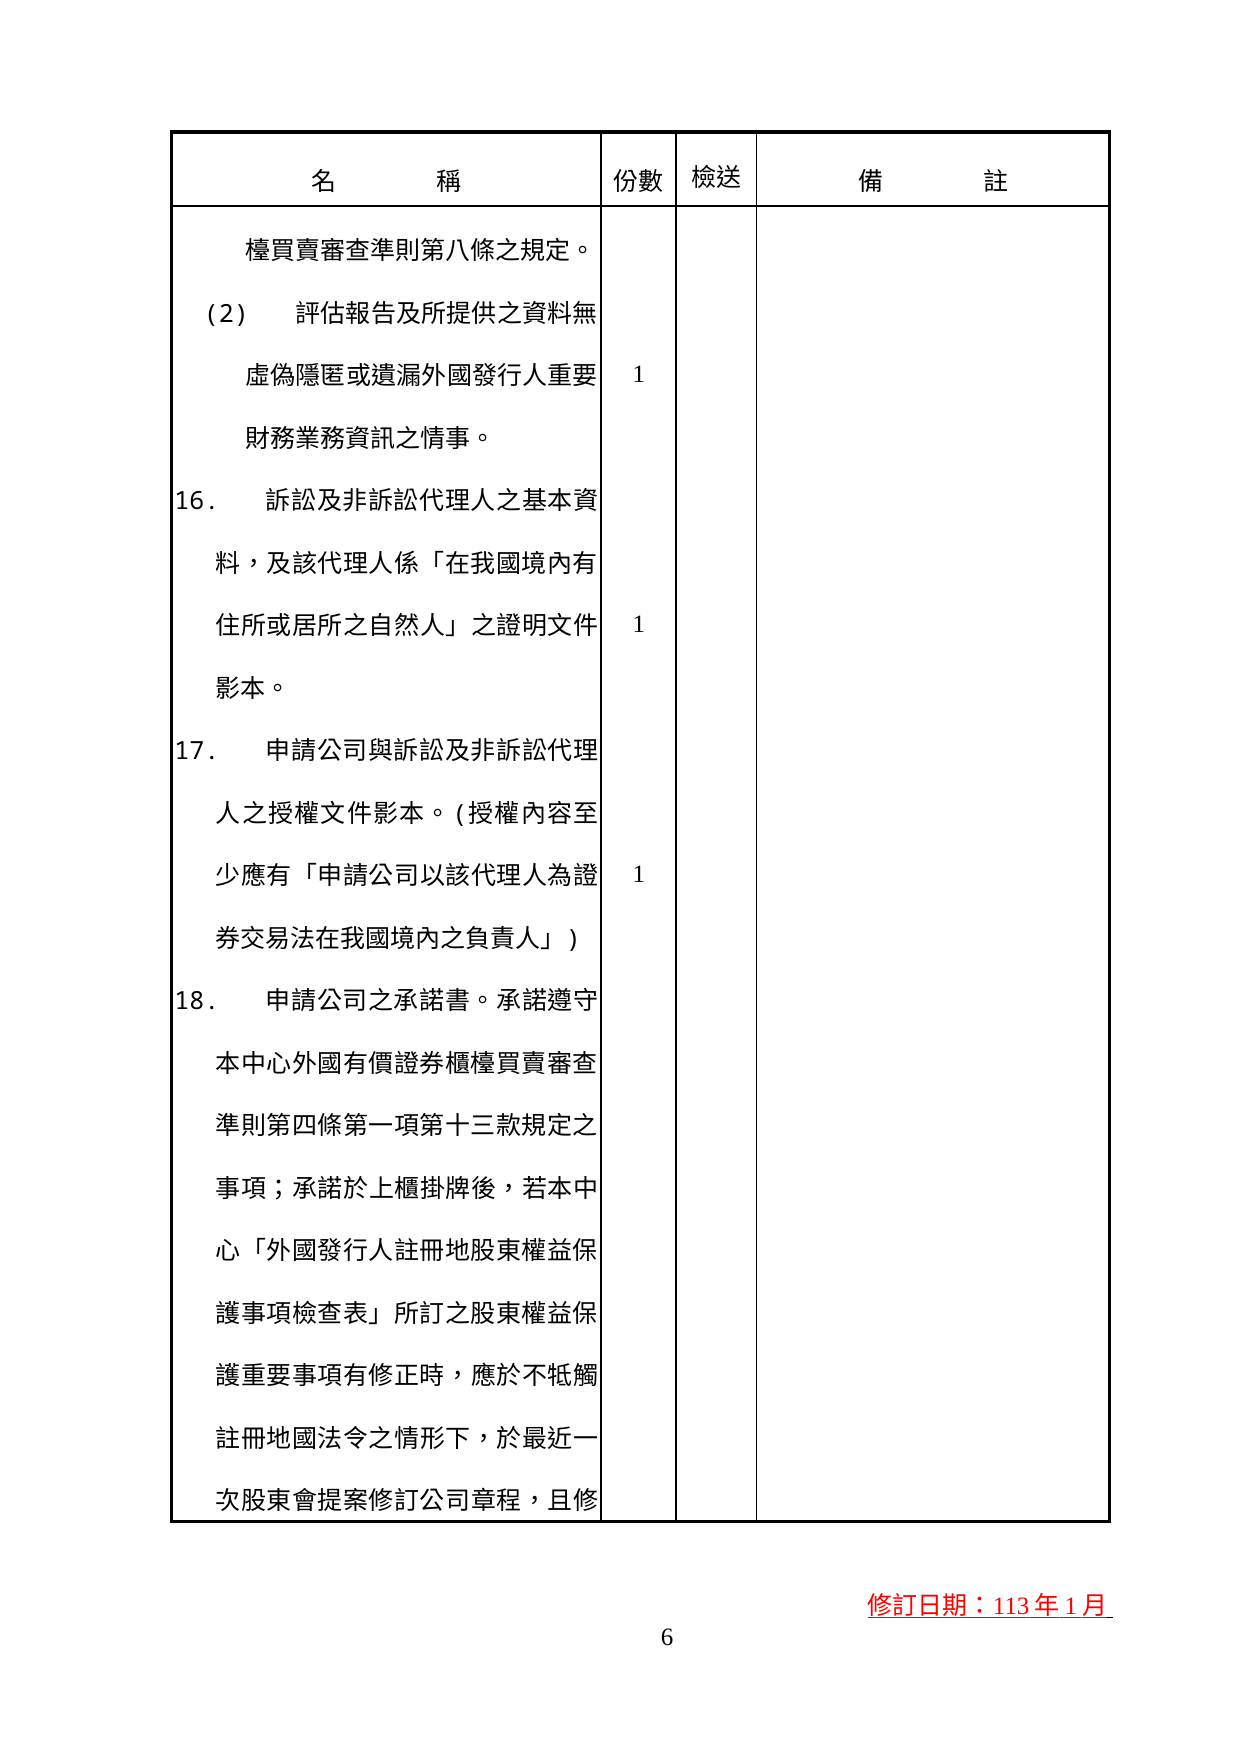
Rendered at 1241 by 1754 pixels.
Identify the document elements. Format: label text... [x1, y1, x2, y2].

table_header 份數 [602, 134, 675, 205]
table_cell 外國發行人股票第一上櫃申請書。 申請公司經我國外交部駐外單位認證之依註冊地國法律組織登記且有效存在之股份有限責任公司之證明文件影本。 申請公司針對下列事項出具之聲明書： 未違反「臺灣地區與大陸地區人民關係條例」相關規範。 申請公司並非依大陸地區法令組織登記者。 申請公司及其具有中華民國國籍之董事、經理人及持有公司股份超過股份總額百分之十之股東，暨申請公司所控制之營運主體係依中華民國公司法令組織成立，從事大陸地區投資者，係符合「臺灣地區與大陸地區人民關係條例」及「在大陸地區從事投資或技術合作許可辦法」等規定。 申請公司股東屬大陸地區人民來臺投資許可辦法定義之投資人者，其直接或間接持有該公司股份未逾30%，且未具有控制能力。 無其他違反「臺灣地區與大陸地區人民關係條例」相關規範之情事。 在不違反註冊地國法令情況下，第一上櫃後應於中華民國境內召開股東會。 若註冊地國法令規定不得於境外召開股東會者，公司已訂有得採委託投票或通訊投票之相關制度，其內容應包括具體做法、註冊地國法令對投票之限制及對中華民國股東之股東權益保護等重要事項。 符合本中心外國有價證券櫃檯買賣審查準則第四條第一項第二款及第八條規定。 本股票第一上櫃申請書及其附件所載事項無虛偽、隱匿情事。 科技事業或文化創意事業檢送經中華民國目的事業主管機關或本中心委託之專業機構出具其係屬科技事業或文化創意事業且具市場性之評估意見影本。 董事會或股東會決議申請股票第一上櫃之議事錄影本。 外國發行人股票第一上櫃契約。 採無實體發行(含私募有價證券)之登錄證明(但其註冊地法令另有規定者，則不適用)。 申請公司與推薦證券商簽訂之輔導股票上櫃契約影本。 申請公司與主辦推薦證券商簽訂有關其於上櫃掛牌年度及其後三個會計年度內繼續委任主辦推薦證券商協助其遵循我國證券法令、本中心規章暨公告事項及外國發行人股票第一上櫃契約之契約影本。 股票上櫃審查表。 下列以中文版本為主並以新臺幣為編製單位之財務報告： 最近二年度經會計師查核簽證之財務報告。 申請日期已逾季度終了後四十五天者，加附申請年度最近一季經會計師核閱之財務報告。(倘為第二季財務報告，則應經會計師查核簽證) 會計師專案審查公司內部控制制度所出具無保留結論之審查報告。 財務報告內容無虛偽或隱匿之聲明書、相關之會計師查核或核閱工作底稿、永久檔案及「會計師簽證作業覆核表」。 會計師就申請公司內部控制制度審查覆核表。 股權分散表；若未符合股權分散標準，申請公司於掛牌前達成股權分散標準之承諾書。 依規定委託指定機構集中保管股票之證明書影本或承諾書。 兩家以上推薦證券商之推薦書(須註明主辦及協辦推薦證券商)及推薦證券商評估報告工作底稿。 推薦證券商針對下列事項出具之聲明書： 符合本中心外國有價證券櫃檯買賣審查準則第八條之規定。 評估報告及所提供之資料無虛偽隱匿或遺漏外國發行人重要財務業務資訊之情事。 訴訟及非訴訟代理人之基本資料，及該代理人係「在我國境內有住所或居所之自然人」之證明文件影本。 申請公司與訴訟及非訴訟代理人之授權文件影本。(授權內容至少應有「申請公司以該代理人為證券交易法在我國境內之負責人」) 申請公司之承諾書。承諾遵守本中心外國有價證券櫃檯買賣審查準則第四條第一項第十三款規定之事項；承諾於上櫃掛牌後，若本中心「外國發行人註冊地股東權益保護事項檢查表」所訂之股東權益保護重要事項有修正時，應於不牴觸註冊地國法令之情形下，於最近一次股東會提案修訂公司章程，且修正公司章程所訂「股東權益保護之重要事項」時，需於提董事會決議十日前先向本中心申報其公司章程修正草案及律師評估意見；承諾於所屬國辦理增資時，應以書面通知本中心。 推薦證券商填製之「外國審查準則第九條第一項各款情事審查表」、「投資控股公司申請條件審查表」、其評估報告工作分配表、撰寫評估報告人員名單與相關懲處記錄。 申請日最近一年內申請公司之負責人、董事及持股超過股份總額百分之十之股東業已參加證券法規研習課程之證明文件影本(含董事進修公司治理相關課程三小時之證明文件)。 申請日最近一年內推薦證券商輔導人員進修公司治理相關課程三小時及承銷相關專業訓練課程六小時（可含括前揭公司治理課程）之證明文件影本。 股務代理契約影本；專業股務代理機構經臺灣集中保管結算所股份有限公司出具符合規定之證明文件。 公開說明書稿本(含推薦證券商評估報告)；本次檢送之各期財務報告及公開說明書電子檔上傳至本中心指定之網際網路資訊申報系統之證明文件。 董事、持股超過股份總額百分之十之股東及提出股份供推薦證券商認購之股東如與他人訂有股份附買回條件之協議者，在申請日仍屬有效之協議等相關資料。 申請公司與推薦證券商共同訂定股票承銷價格之依據及方式之說明書。 律師填製之「外國發行人註冊地股東權益保護事項檢查表」、「法律事項檢查表」、其工作底稿及律師與申請公司所出具「其彼此間並無前開檢查表之填表注意事項一所列情事」之聲明書。 會計師出具最近三年內部控制制度建議書(無則免付)。 申請公司之公司治理評鑑自評報告。 董事戶籍及通訊聯絡方式之資料。 設置中文網站之證明文件。 推薦證券商、簽證會計師及律師填製之上櫃標準題。 送件前六個月申報之「上櫃輔導檢查表」及至少二個月份詳式「財務業務重大事件檢查表」(未登錄興櫃者適用)。 申請公司、推薦證券商、律師及會計師所出具之誠信聲明書。 股票面額非屬新臺幣10元者，主辦推薦證券商於上櫃前預計辦理之宣導計畫。 截至次季止之財務預測資訊。 申請公司出具之公司財務報告編製能力說明評估表暨會計師對公司財務報告編製能力之說明及建議。 申請公司購買董事責任保險之相關證明文件。 本中心審查外國有價證券櫃檯買賣作業程序附件十「審查報告」內之「申請公司及中介機構補充書件」(補充書件四及七除外)。 經董事會決議設置公司治理主管之議事錄。 其他必要之證明文件或資料。 [173, 207, 600, 1519]
table_cell [757, 207, 1108, 1519]
table_header 備 註 [757, 134, 1108, 205]
table_cell 1 1 1 [602, 207, 675, 1519]
table_header 檢送記錄 [677, 134, 756, 205]
table_cell [677, 207, 756, 1519]
table_header 名 稱 [173, 134, 600, 205]
